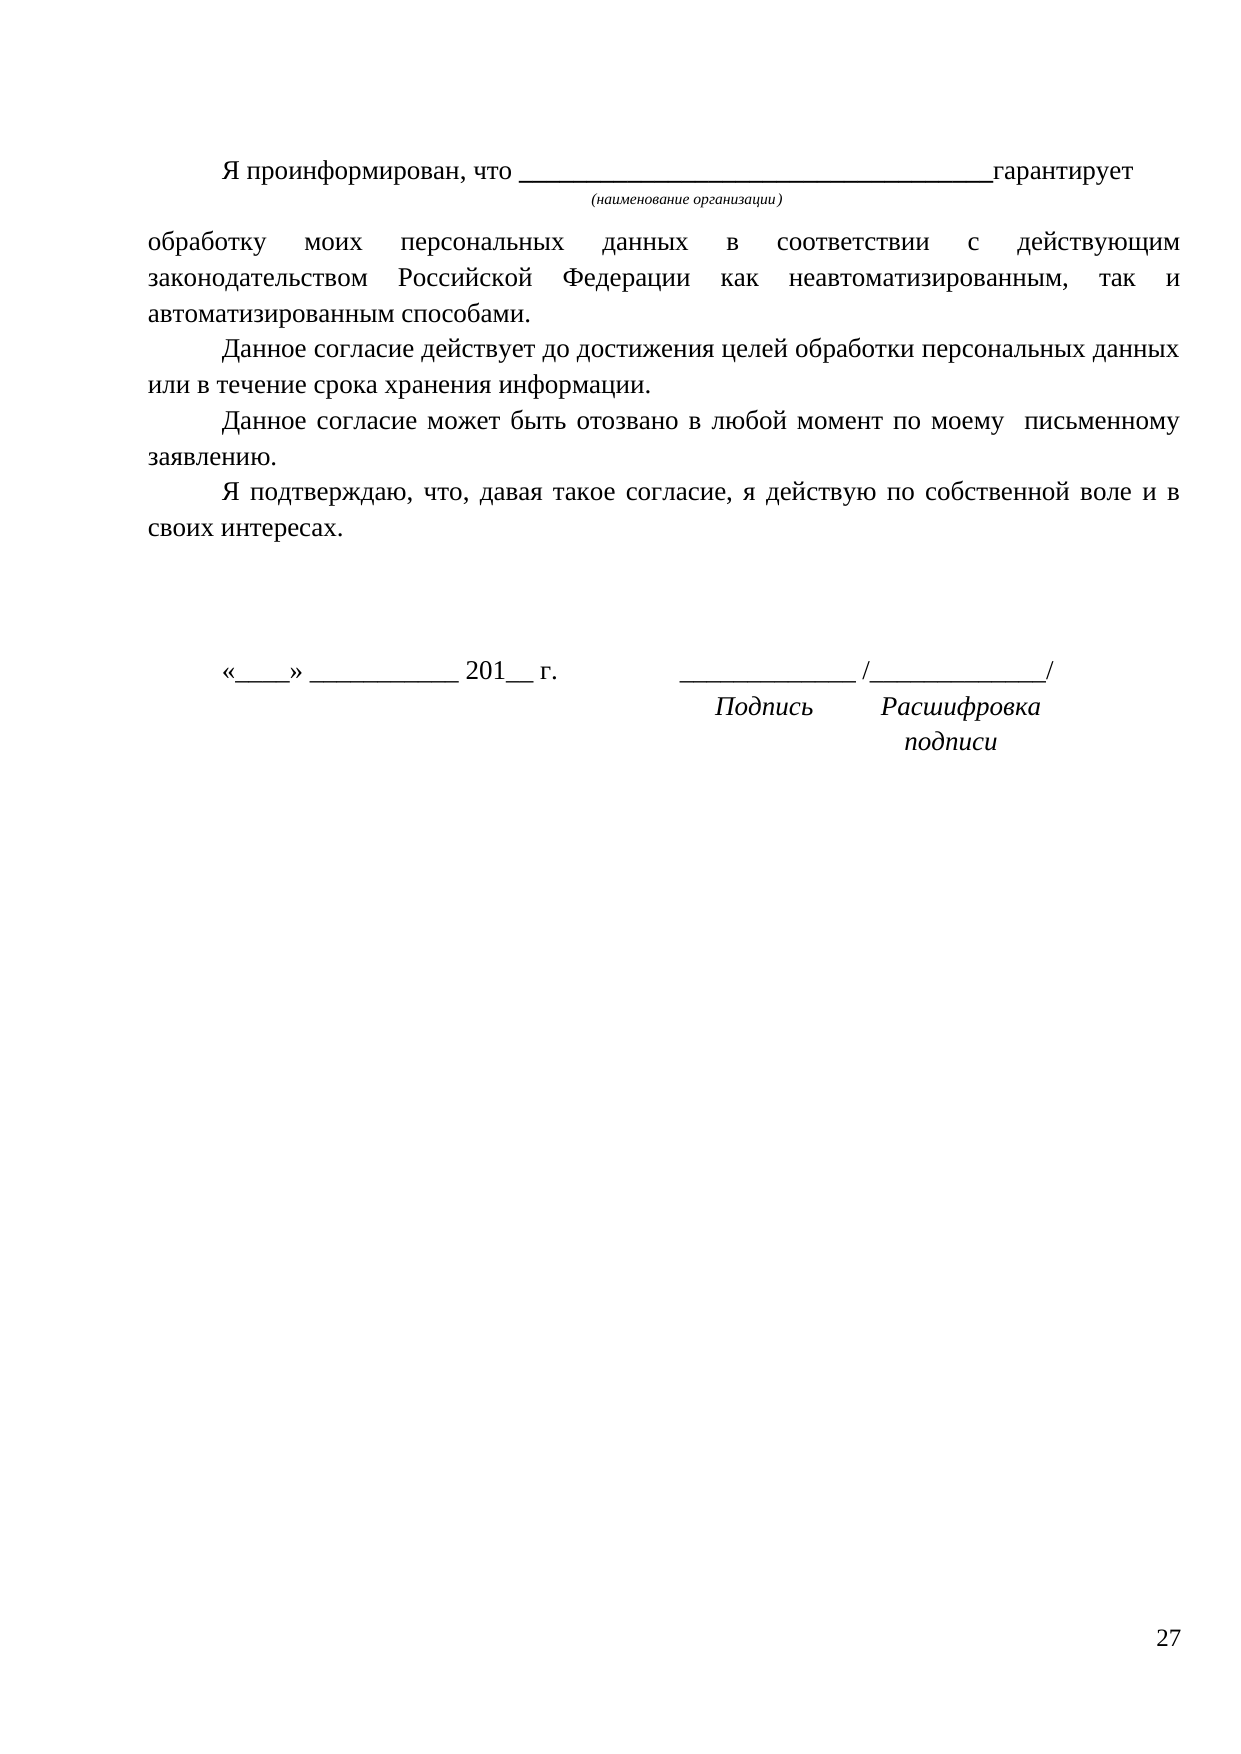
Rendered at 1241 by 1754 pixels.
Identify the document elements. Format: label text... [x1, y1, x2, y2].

text Я подтверждаю, что, давая такое согласие, я действую по собственной воле и в своих интересах. [148, 475, 1181, 542]
text Данное согласие может быть отозвано в любой момент по моему письменному заявлению. [148, 404, 1181, 471]
text Я проинформирован, что ___________________________________гарантирует [148, 154, 1181, 185]
text подписи [148, 726, 1181, 757]
text «____» ___________ 201__ г. _____________ /_____________/ [148, 654, 1181, 685]
text Подпись Расшифровка [148, 690, 1181, 721]
text (наименование организации) [148, 189, 1181, 221]
text Данное согласие действует до достижения целей обработки персональных данных или в течение срока хранения информации. [148, 332, 1181, 399]
text обработку моих персональных данных в соответствии с действующим законодательством Российской Федерации как неавтоматизированным, так и автоматизированным способами. [148, 225, 1181, 328]
